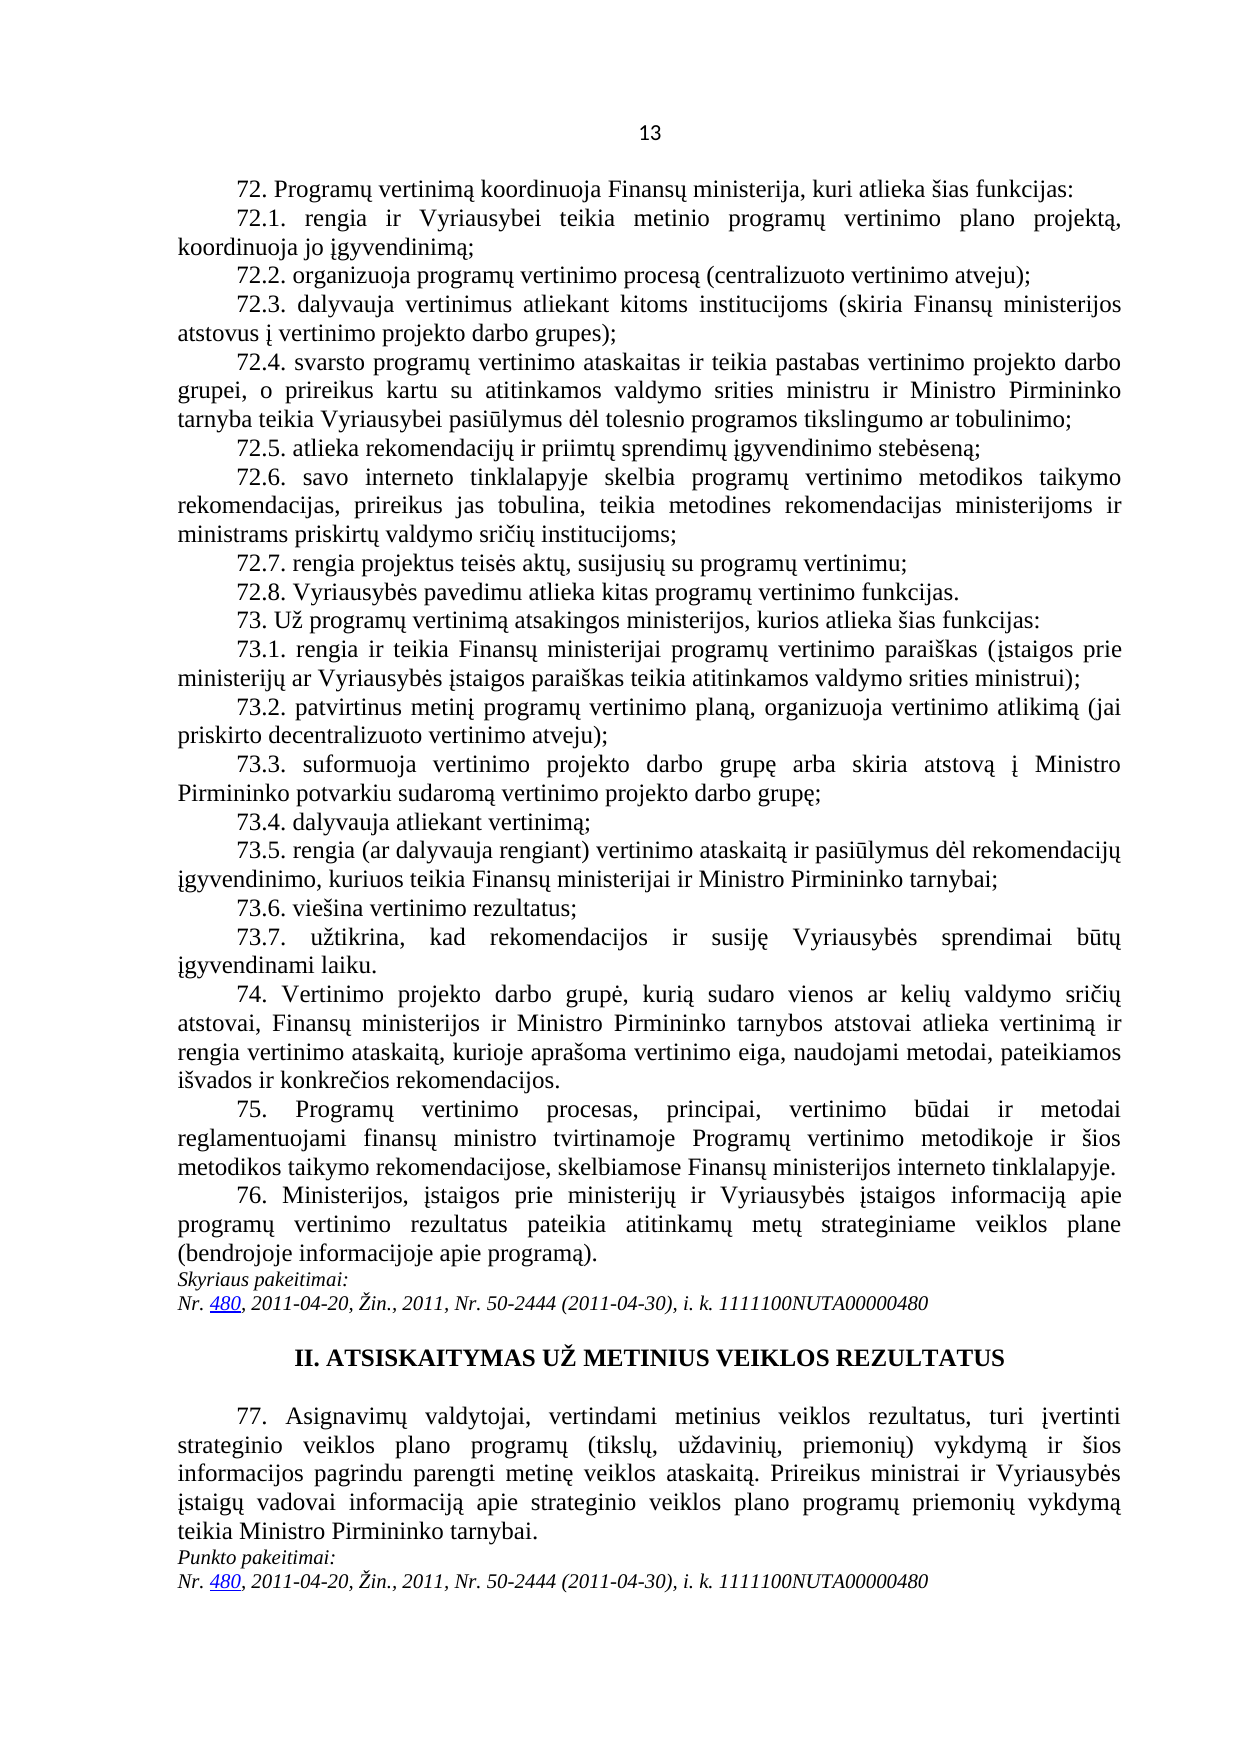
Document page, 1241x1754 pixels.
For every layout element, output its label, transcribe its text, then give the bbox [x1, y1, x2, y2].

text 77. Asignavimų valdytojai, vertindami metinius veiklos rezultatus, turi įvertinti strateginio veiklos plano programų (tikslų, uždavinių, priemonių) vykdymą ir šios informacijos pagrindu parengti metinę veiklos ataskaitą. Prireikus ministrai ir Vyriausybės įstaigų vadovai informaciją apie strateginio veiklos plano programų priemonių vykdymą teikia Ministro Pirmininko tarnybai. [177, 1401, 1122, 1545]
text Skyriaus pakeitimai: [177, 1267, 1122, 1291]
text 74. Vertinimo projekto darbo grupė, kurią sudaro vienos ar kelių valdymo sričių atstovai, Finansų ministerijos ir Ministro Pirmininko tarnybos atstovai atlieka vertinimą ir rengia vertinimo ataskaitą, kurioje aprašoma vertinimo eiga, naudojami metodai, pateikiamos išvados ir konkrečios rekomendacijos. [177, 979, 1122, 1094]
text 73.2. patvirtinus metinį programų vertinimo planą, organizuoja vertinimo atlikimą (jai priskirto decentralizuoto vertinimo atveju); [177, 692, 1122, 749]
text 72. Programų vertinimą koordinuoja Finansų ministerija, kuri atlieka šias funkcijas: [177, 174, 1122, 203]
text 73.5. rengia (ar dalyvauja rengiant) vertinimo ataskaitą ir pasiūlymus dėl rekomendacijų įgyvendinimo, kuriuos teikia Finansų ministerijai ir Ministro Pirmininko tarnybai; [177, 835, 1122, 893]
text 72.4. svarsto programų vertinimo ataskaitas ir teikia pastabas vertinimo projekto darbo grupei, o prireikus kartu su atitinkamos valdymo srities ministru ir Ministro Pirmininko tarnyba teikia Vyriausybei pasiūlymus dėl tolesnio programos tikslingumo ar tobulinimo; [177, 347, 1122, 433]
text 72.3. dalyvauja vertinimus atliekant kitoms institucijoms (skiria Finansų ministerijos atstovus į vertinimo projekto darbo grupes); [177, 289, 1122, 347]
text 72.5. atlieka rekomendacijų ir priimtų sprendimų įgyvendinimo stebėseną; [177, 433, 1122, 462]
text Nr. 480, 2011-04-20, Žin., 2011, Nr. 50-2444 (2011-04-30), i. k. 1111100NUTA00000480 [177, 1291, 1122, 1315]
text Nr. 480, 2011-04-20, Žin., 2011, Nr. 50-2444 (2011-04-30), i. k. 1111100NUTA00000480 [177, 1569, 1122, 1593]
text 73.6. viešina vertinimo rezultatus; [177, 893, 1122, 922]
text 76. Ministerijos, įstaigos prie ministerijų ir Vyriausybės įstaigos informaciją apie programų vertinimo rezultatus pateikia atitinkamų metų strateginiame veiklos plane (bendrojoje informacijoje apie programą). [177, 1180, 1122, 1267]
text 73.1. rengia ir teikia Finansų ministerijai programų vertinimo paraiškas (įstaigos prie ministerijų ar Vyriausybės įstaigos paraiškas teikia atitinkamos valdymo srities ministrui); [177, 634, 1122, 692]
text 73.7. užtikrina, kad rekomendacijos ir susiję Vyriausybės sprendimai būtų įgyvendinami laiku. [177, 922, 1122, 979]
text 75. Programų vertinimo procesas, principai, vertinimo būdai ir metodai reglamentuojami finansų ministro tvirtinamoje Programų vertinimo metodikoje ir šios metodikos taikymo rekomendacijose, skelbiamose Finansų ministerijos interneto tinklalapyje. [177, 1094, 1122, 1180]
text 72.6. savo interneto tinklalapyje skelbia programų vertinimo metodikos taikymo rekomendacijas, prireikus jas tobulina, teikia metodines rekomendacijas ministerijoms ir ministrams priskirtų valdymo sričių institucijoms; [177, 462, 1122, 548]
text 72.2. organizuoja programų vertinimo procesą (centralizuoto vertinimo atveju); [177, 260, 1122, 289]
text 72.8. Vyriausybės pavedimu atlieka kitas programų vertinimo funkcijas. [177, 577, 1122, 605]
text 72.1. rengia ir Vyriausybei teikia metinio programų vertinimo plano projektą, koordinuoja jo įgyvendinimą; [177, 203, 1122, 260]
text 72.7. rengia projektus teisės aktų, susijusių su programų vertinimu; [177, 548, 1122, 577]
text Punkto pakeitimai: [177, 1545, 1122, 1569]
text 73.3. suformuoja vertinimo projekto darbo grupę arba skiria atstovą į Ministro Pirmininko potvarkiu sudaromą vertinimo projekto darbo grupę; [177, 749, 1122, 807]
text 73. Už programų vertinimą atsakingos ministerijos, kurios atlieka šias funkcijas: [177, 605, 1122, 634]
text 73.4. dalyvauja atliekant vertinimą; [177, 807, 1122, 835]
text II. ATSISKAITYMAS UŽ METinius VEIKLOS REZULTATUS [177, 1343, 1122, 1372]
